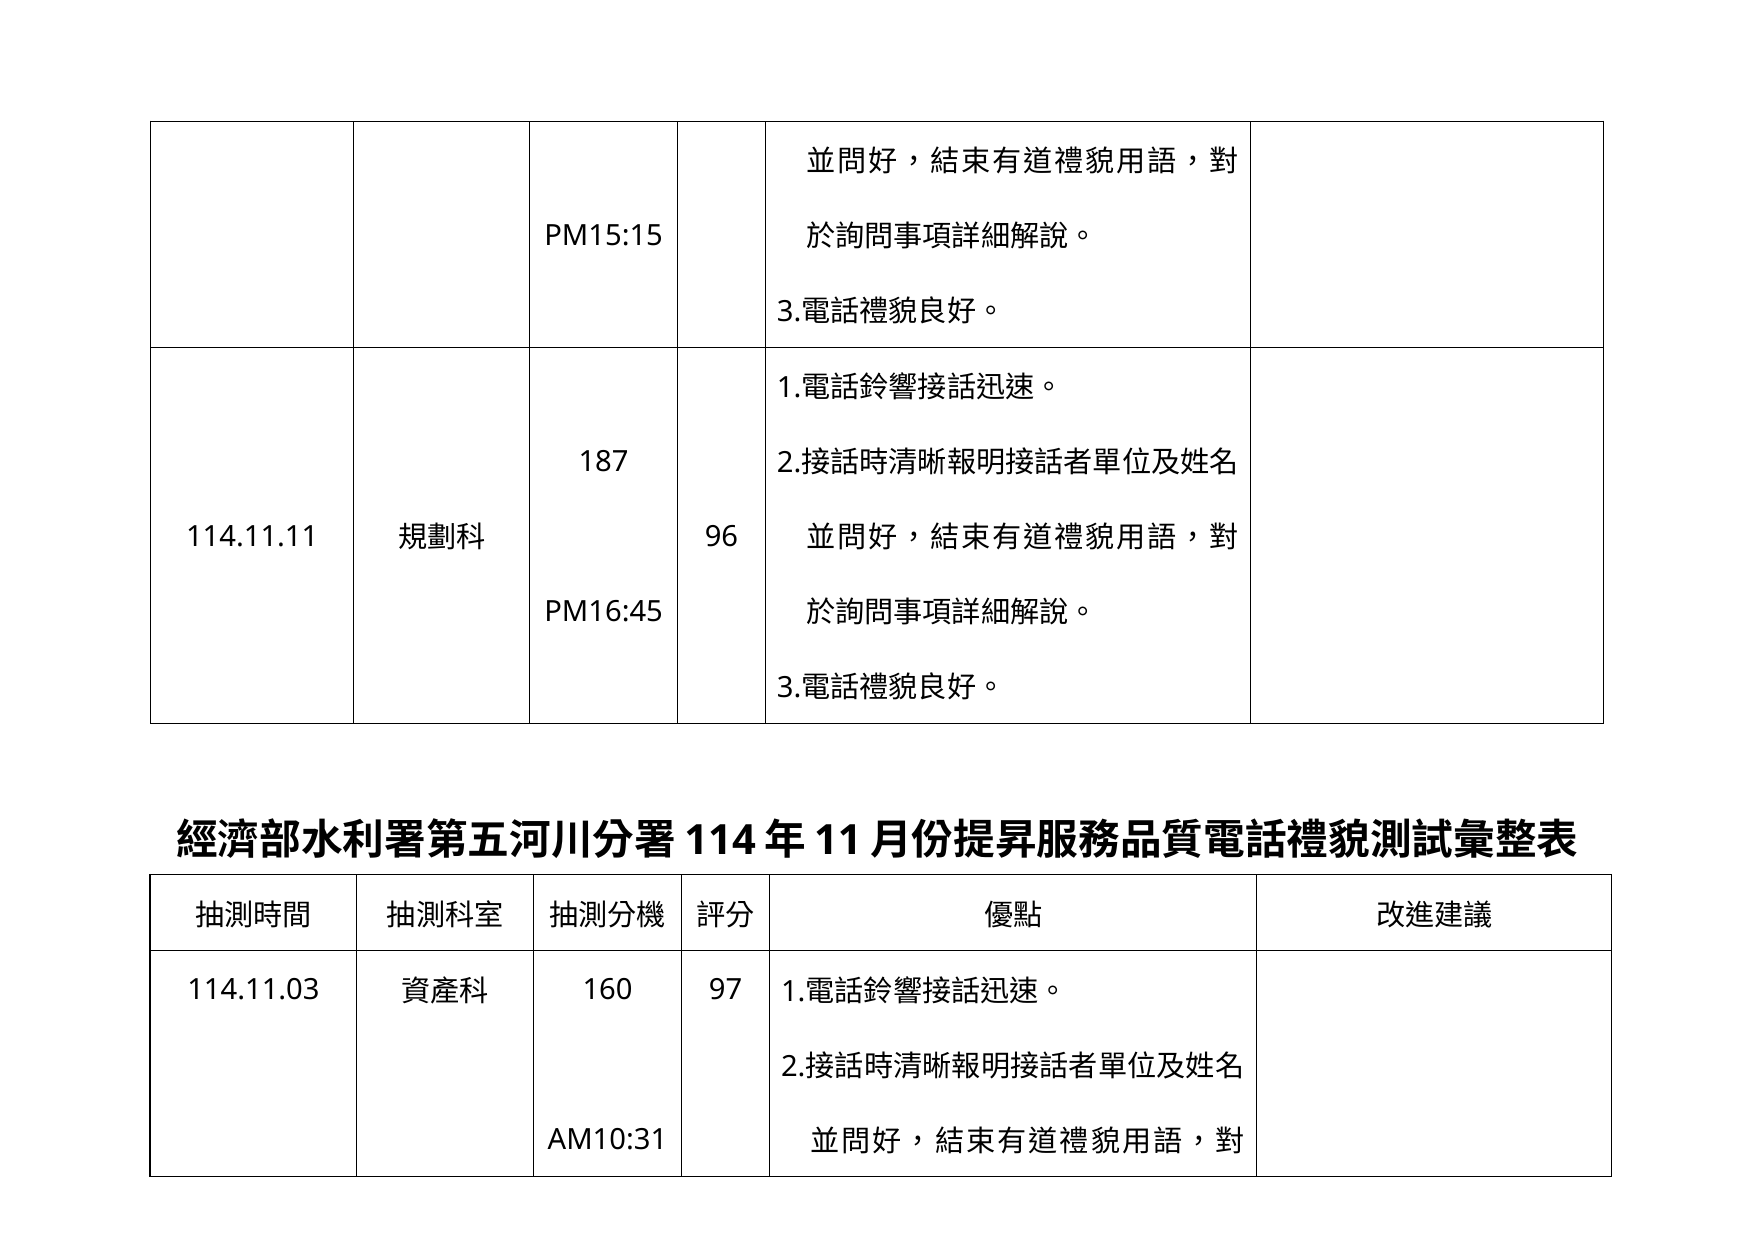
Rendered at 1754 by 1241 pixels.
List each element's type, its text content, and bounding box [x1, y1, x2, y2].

table_cell 規劃科 [354, 348, 529, 723]
table_header 評分 [682, 875, 769, 950]
table_cell [151, 122, 353, 347]
table_cell 187 PM16:45 [530, 348, 677, 723]
table_cell 114.11.03 [151, 951, 356, 1176]
table_cell [678, 122, 765, 347]
table_cell [1251, 122, 1603, 347]
table_cell 160 AM10:31 [534, 951, 681, 1176]
table_cell [1257, 951, 1611, 1176]
table_cell 1.電話鈴響接話迅速。 2.接話時清晰報明接話者單位及姓名並問好，結束有道禮貌用語，對於詢問事項詳細解說。 3.電話禮貌良好。 [766, 348, 1250, 723]
table_cell [354, 122, 529, 347]
table_cell [1251, 348, 1603, 723]
table_cell 並問好，結束有道禮貌用語，對於詢問事項詳細解說。 3.電話禮貌良好。 [766, 122, 1250, 347]
table_cell PM15:15 [530, 122, 677, 347]
text 經濟部水利署第五河川分署114年11月份提昇服務品質電話禮貌測試彙整表 [150, 799, 1604, 874]
table_cell 114.11.11 [151, 348, 353, 723]
table_header 優點 [770, 875, 1256, 950]
table_header 抽測科室 [357, 875, 533, 950]
table_header 改進建議 [1257, 875, 1611, 950]
table_cell 資產科 [357, 951, 533, 1176]
table_header 抽測分機 [534, 875, 681, 950]
table_cell 96 [678, 348, 765, 723]
table_cell 97 [682, 951, 769, 1176]
table_cell 1.電話鈴響接話迅速。 2.接話時清晰報明接話者單位及姓名並問好，結束有道禮貌用語，對 [770, 951, 1256, 1176]
table_header 抽測時間 [151, 875, 356, 950]
